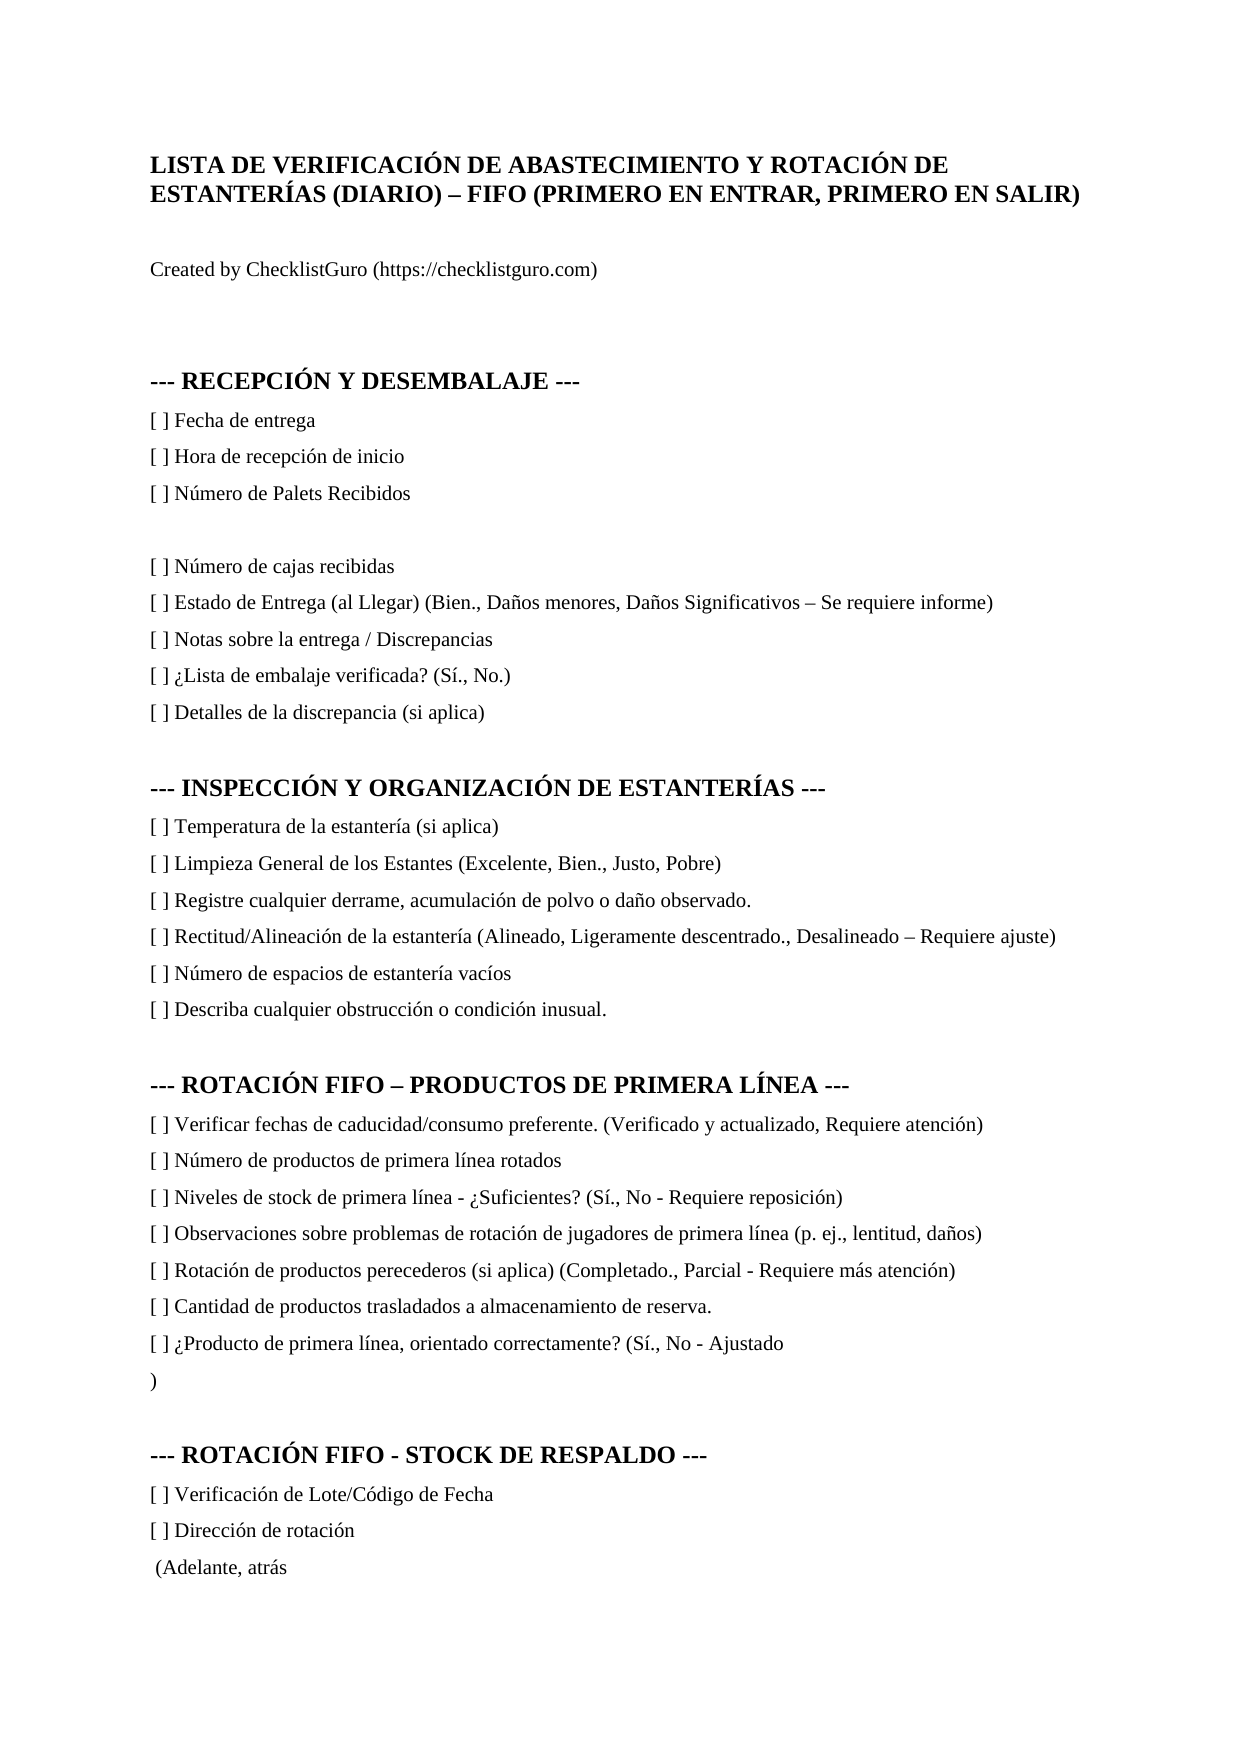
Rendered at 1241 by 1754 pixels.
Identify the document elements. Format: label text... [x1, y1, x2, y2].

text [ ] Observaciones sobre problemas de rotación de jugadores de primera línea (p. ej., lentitud, daños) [150, 1221, 1090, 1245]
text (Adelante, atrás [150, 1555, 1090, 1579]
text LISTA DE VERIFICACIÓN DE ABASTECIMIENTO Y ROTACIÓN DE ESTANTERÍAS (DIARIO) – FIFO (PRIMERO EN ENTRAR, PRIMERO EN SALIR) [150, 150, 1090, 207]
text [ ] Hora de recepción de inicio [150, 444, 1090, 468]
text [ ] Describa cualquier obstrucción o condición inusual. [150, 997, 1090, 1021]
text [ ] Número de productos de primera línea rotados [150, 1148, 1090, 1172]
text [ ] Registre cualquier derrame, acumulación de polvo o daño observado. [150, 887, 1090, 912]
text [ ] Limpieza General de los Estantes (Excelente, Bien., Justo, Pobre) [150, 851, 1090, 875]
text [ ] Número de Palets Recibidos [150, 481, 1090, 505]
text [ ] Dirección de rotación [150, 1518, 1090, 1542]
text --- ROTACIÓN FIFO – PRODUCTOS DE PRIMERA LÍNEA --- [150, 1070, 1090, 1099]
text [ ] Verificación de Lote/Código de Fecha [150, 1482, 1090, 1506]
text [ ] Notas sobre la entrega / Discrepancias [150, 627, 1090, 651]
text [ ] Fecha de entrega [150, 407, 1090, 432]
text [ ] ¿Producto de primera línea, orientado correctamente? (Sí., No - Ajustado [150, 1331, 1090, 1355]
text [ ] Rotación de productos perecederos (si aplica) (Completado., Parcial - Requiere más atención) [150, 1258, 1090, 1282]
text [ ] Número de espacios de estantería vacíos [150, 961, 1090, 985]
text [ ] Rectitud/Alineación de la estantería (Alineado, Ligeramente descentrado., Desalineado – Requiere ajuste) [150, 924, 1090, 948]
text ) [150, 1367, 1090, 1392]
text [ ] Verificar fechas de caducidad/consumo preferente. (Verificado y actualizado, Requiere atención) [150, 1112, 1090, 1136]
text [ ] Detalles de la discrepancia (si aplica) [150, 700, 1090, 724]
text [ ] Estado de Entrega (al Llegar) (Bien., Daños menores, Daños Significativos – Se requiere informe) [150, 590, 1090, 614]
text [ ] Temperatura de la estantería (si aplica) [150, 814, 1090, 838]
text Created by ChecklistGuro (https://checklistguro.com) [150, 257, 1090, 281]
text [ ] Número de cajas recibidas [150, 554, 1090, 578]
text [ ] Niveles de stock de primera línea - ¿Suficientes? (Sí., No - Requiere reposición) [150, 1185, 1090, 1209]
text [ ] Cantidad de productos trasladados a almacenamiento de reserva. [150, 1294, 1090, 1318]
text [ ] ¿Lista de embalaje verificada? (Sí., No.) [150, 663, 1090, 687]
text --- INSPECCIÓN Y ORGANIZACIÓN DE ESTANTERÍAS --- [150, 773, 1090, 802]
text --- RECEPCIÓN Y DESEMBALAJE --- [150, 366, 1090, 395]
text --- ROTACIÓN FIFO - STOCK DE RESPALDO --- [150, 1441, 1090, 1469]
